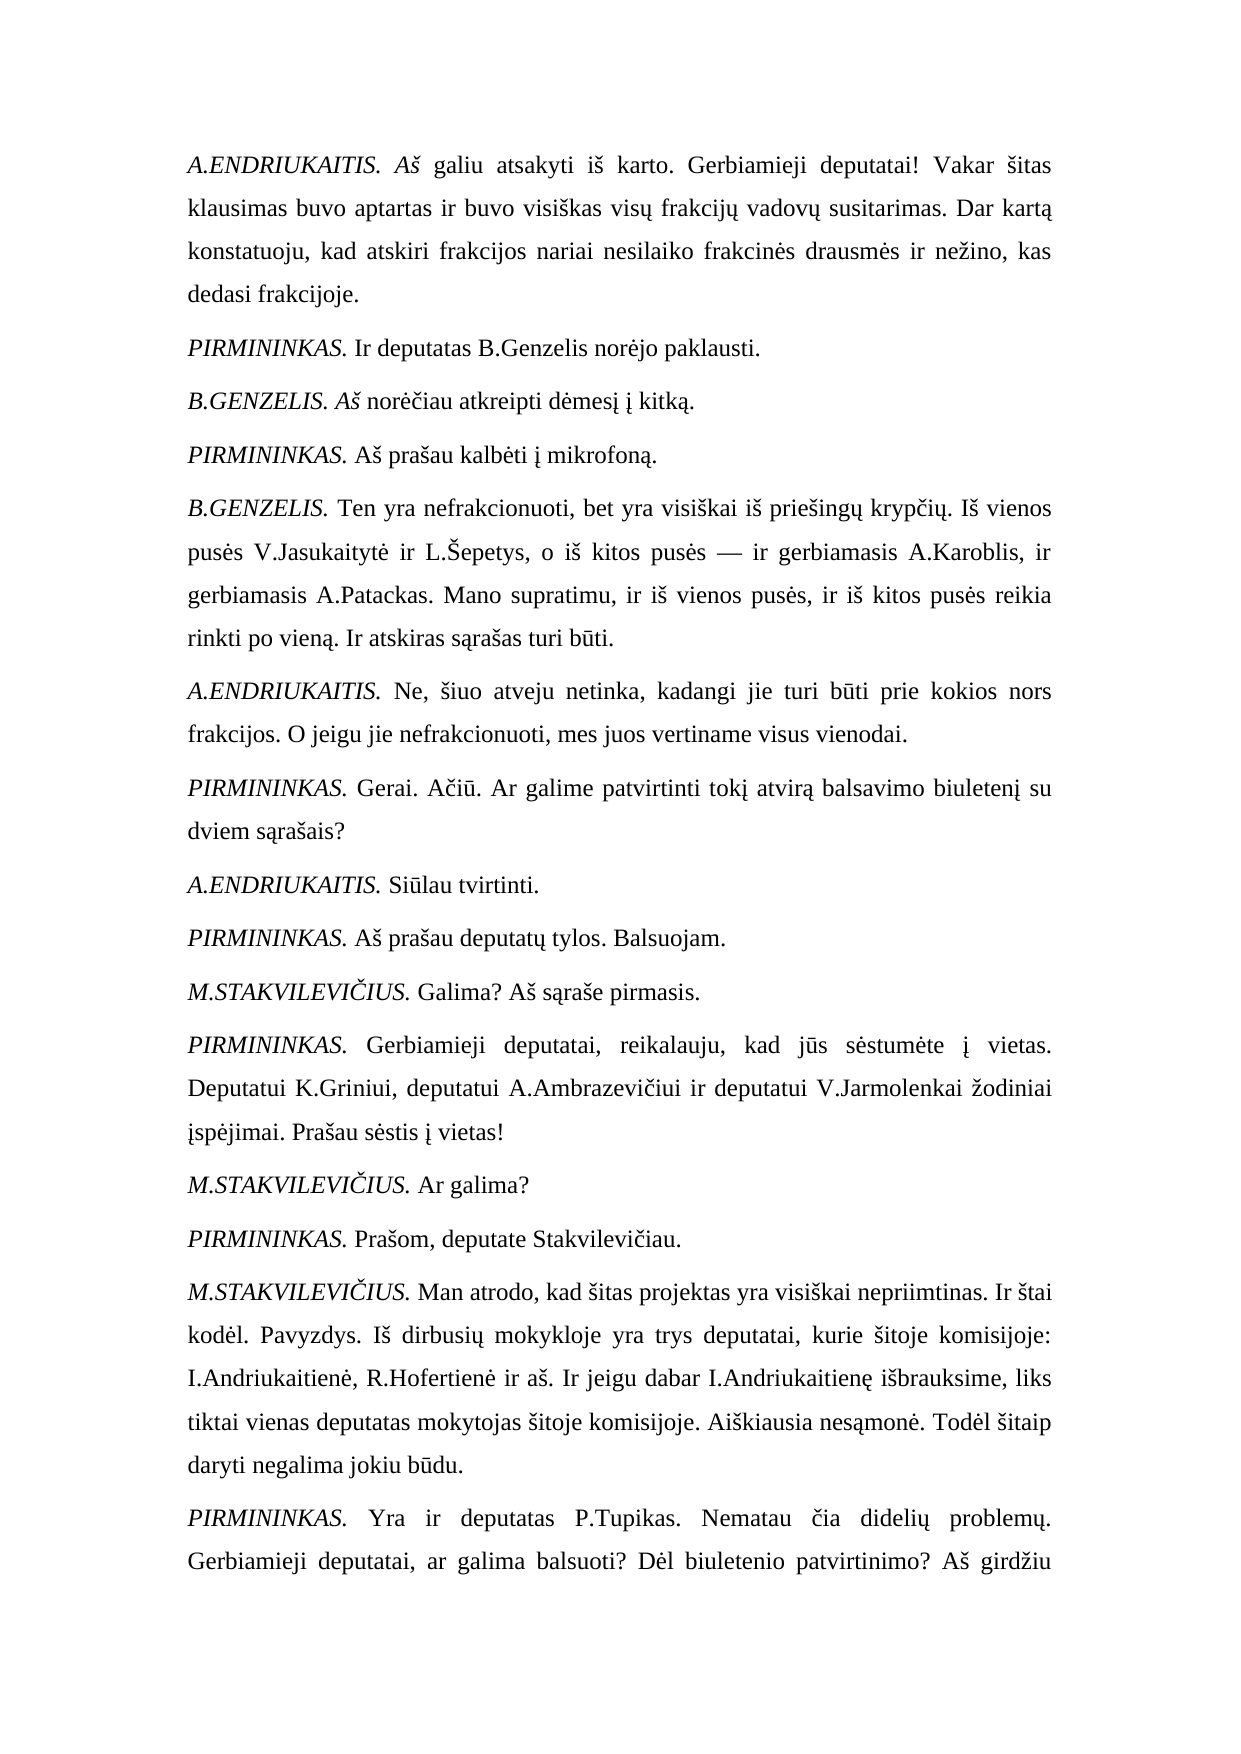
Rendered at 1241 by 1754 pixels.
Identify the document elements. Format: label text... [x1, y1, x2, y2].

text PIRMININKAS. Aš prašau deputatų tylos. Balsuojam. [187, 923, 1053, 952]
text A.ENDRIUKAITIS. Ne, šiuo atveju netinka, kadangi jie turi būti prie kokios nors frakcijos. O jeigu jie nefrakcionuoti, mes juos vertiname visus vienodai. [187, 676, 1053, 748]
text PIRMININKAS. Gerbiamieji deputatai, reikalauju, kad jūs sėstumėte į vietas. Deputatui K.Griniui, deputatui A.Ambrazevičiui ir deputatui V.Jarmolenkai žodiniai įspėjimai. Prašau sėstis į vietas! [187, 1030, 1053, 1145]
text PIRMININKAS. Prašom, deputate Stakvilevičiau. [187, 1224, 1053, 1252]
text B.GENZELIS. Ten yra nefrakcionuoti, bet yra visiškai iš priešingų krypčių. Iš vienos pusės V.Jasukaitytė ir L.Šepetys, o iš kitos pusės — ir gerbiamasis A.Karoblis, ir gerbiamasis A.Patackas. Mano supratimu, ir iš vienos pusės, ir iš kitos pusės reikia rinkti po vieną. Ir atskiras sąrašas turi būti. [187, 493, 1053, 652]
text M.STAKVILEVIČIUS. Ar galima? [187, 1170, 1053, 1199]
text PIRMININKAS. Ir deputatas B.Genzelis norėjo paklausti. [187, 333, 1053, 362]
text M.STAKVILEVIČIUS. Galima? Aš sąraše pirmasis. [187, 977, 1053, 1006]
text A.ENDRIUKAITIS. Siūlau tvirtinti. [187, 870, 1053, 898]
text PIRMININKAS. Gerai. Ačiū. Ar galime patvirtinti tokį atvirą balsavimo biuletenį su dviem sąrašais? [187, 773, 1053, 845]
text PIRMININKAS. Yra ir deputatas P.Tupikas. Nematau čia didelių problemų. Gerbiamieji deputatai, ar galima balsuoti? Dėl biuletenio patvirtinimo? Aš girdžiu [187, 1503, 1053, 1575]
text A.ENDRIUKAITIS. Aš galiu atsakyti iš karto. Gerbiamieji deputatai! Vakar šitas klausimas buvo aptartas ir buvo visiškas visų frakcijų vadovų susitarimas. Dar kartą konstatuoju, kad atskiri frakcijos nariai nesilaiko frakcinės drausmės ir nežino, kas dedasi frakcijoje. [187, 150, 1053, 308]
text B.GENZELIS. Aš norėčiau atkreipti dėmesį į kitką. [187, 386, 1053, 415]
text M.STAKVILEVIČIUS. Man atrodo, kad šitas projektas yra visiškai nepriimtinas. Ir štai kodėl. Pavyzdys. Iš dirbusių mokykloje yra trys deputatai, kurie šitoje komisijoje: I.Andriukaitienė, R.Hofertienė ir aš. Ir jeigu dabar I.Andriukaitienę išbrauksime, liks tiktai vienas deputatas mokytojas šitoje komisijoje. Aiškiausia nesąmonė. Todėl šitaip daryti negalima jokiu būdu. [187, 1277, 1053, 1478]
text PIRMININKAS. Aš prašau kalbėti į mikrofoną. [187, 440, 1053, 469]
